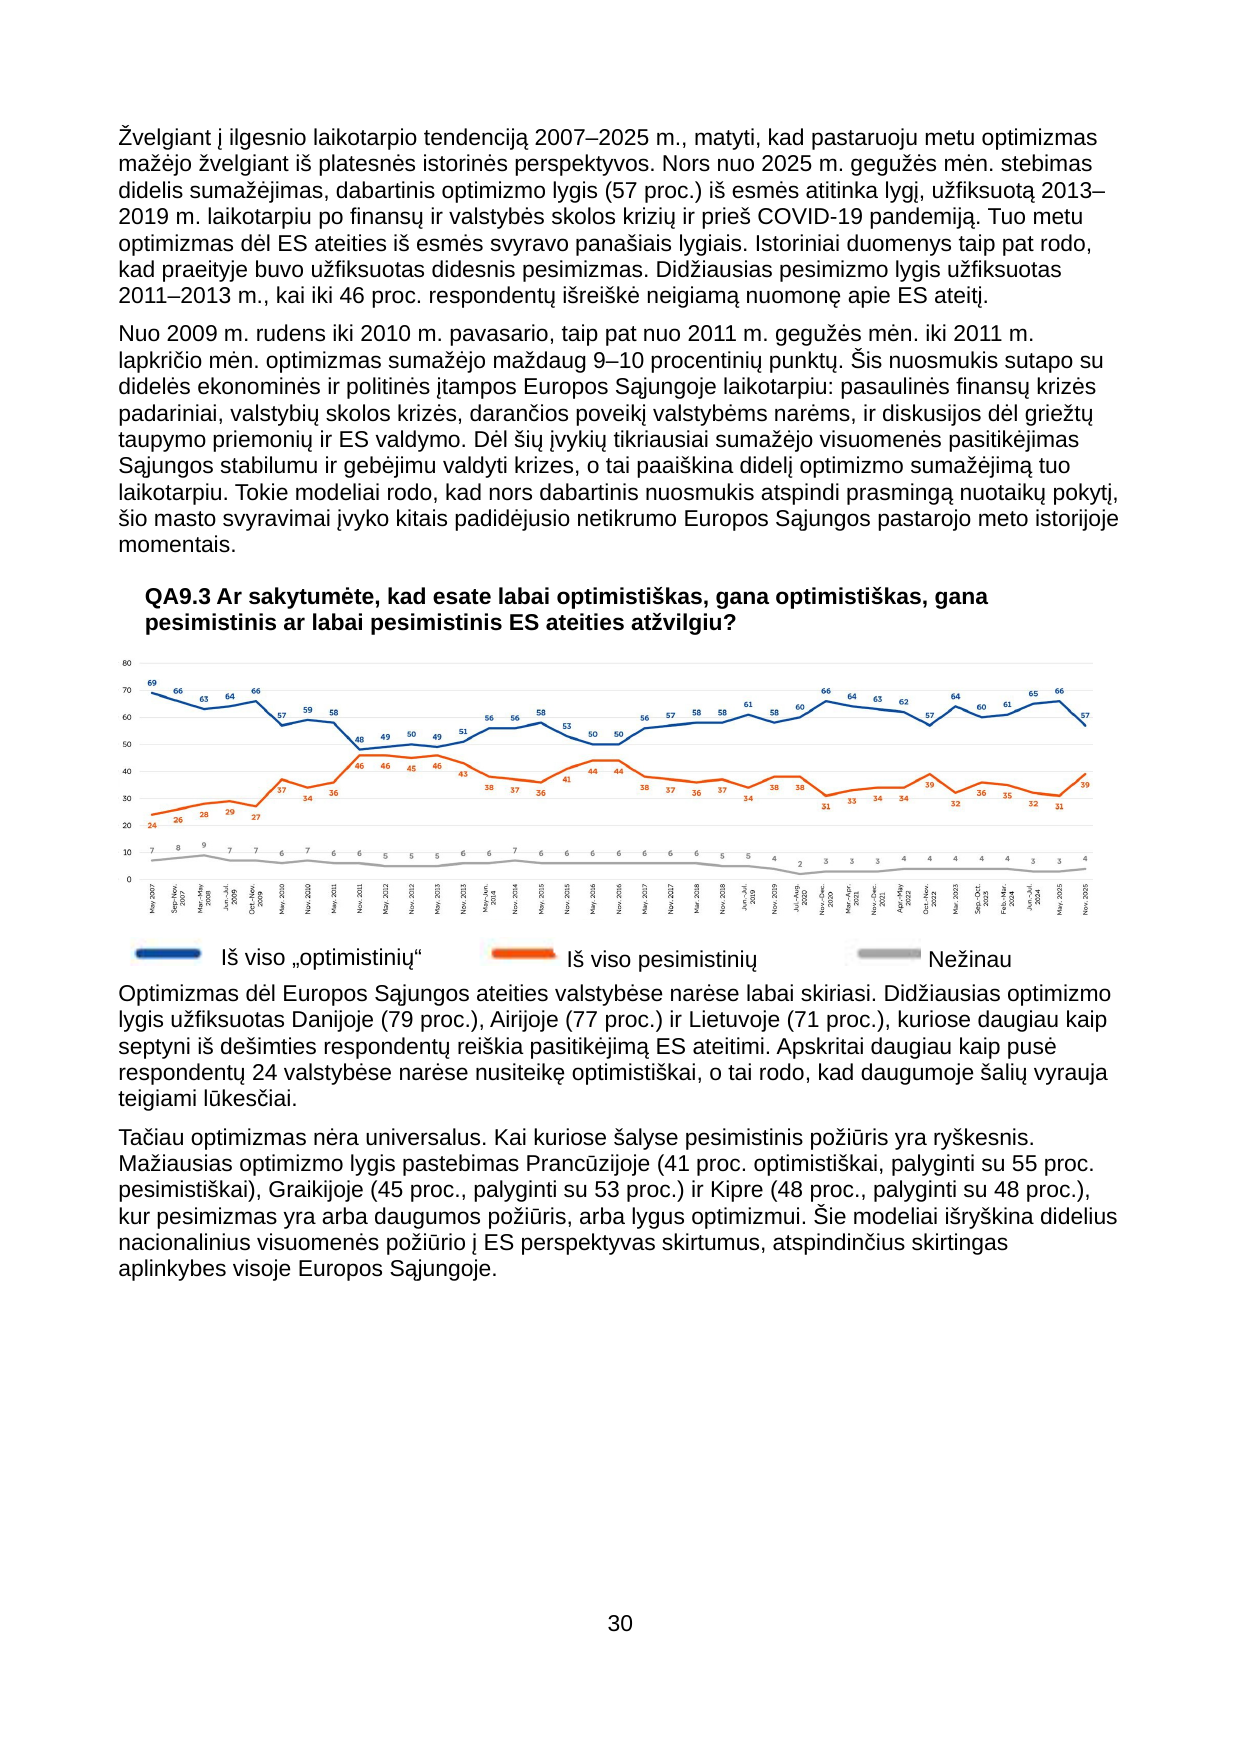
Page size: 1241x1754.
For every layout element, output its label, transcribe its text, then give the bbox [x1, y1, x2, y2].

picture [118, 654, 1093, 920]
text Žvelgiant į ilgesnio laikotarpio tendenciją 2007–2025 m., matyti, kad pastaruoju metu optimizmas mažėjo žvelgiant iš platesnės istorinės perspektyvos. Nors nuo 2025 m. gegužės mėn. stebimas didelis sumažėjimas, dabartinis optimizmo lygis (57 proc.) iš esmės atitinka lygį, užfiksuotą 2013–2019 m. laikotarpiu po finansų ir valstybės skolos krizių ir prieš COVID-19 pandemiją. Tuo metu optimizmas dėl ES ateities iš esmės svyravo panašiais lygiais. Istoriniai duomenys taip pat rodo, kad praeityje buvo užfiksuotas didesnis pesimizmas. Didžiausias pesimizmo lygis užfiksuotas 2011–2013 m., kai iki 46 proc. respondentų išreiškė neigiamą nuomonę apie ES ateitį. [118, 124, 1122, 308]
picture [621, 956, 628, 966]
text Tačiau optimizmas nėra universalus. Kai kuriose šalyse pesimistinis požiūris yra ryškesnis. Mažiausias optimizmo lygis pastebimas Prancūzijoje (41 proc. optimistiškai, palyginti su 55 proc. pesimistiškai), Graikijoje (45 proc., palyginti su 53 proc.) ir Kipre (48 proc., palyginti su 48 proc.), kur pesimizmas yra arba daugumos požiūris, arba lygus optimizmui. Šie modeliai išryškina didelius nacionalinius visuomenės požiūrio į ES perspektyvas skirtumus, atspindinčius skirtingas aplinkybes visoje Europos Sąjungoje. [118, 1123, 1122, 1282]
text Nuo 2009 m. rudens iki 2010 m. pavasario, taip pat nuo 2011 m. gegužės mėn. iki 2011 m. lapkričio mėn. optimizmas sumažėjo maždaug 9–10 procentinių punktų. Šis nuosmukis sutapo su didelės ekonominės ir politinės įtampos Europos Sąjungoje laikotarpiu: pasaulinės finansų krizės padariniai, valstybių skolos krizės, darančios poveikį valstybėms narėms, ir diskusijos dėl griežtų taupymo priemonių ir ES valdymo. Dėl šių įvykių tikriausiai sumažėjo visuomenės pasitikėjimas Sąjungos stabilumu ir gebėjimu valdyti krizes, o tai paaiškina didelį optimizmo sumažėjimą tuo laikotarpiu. Tokie modeliai rodo, kad nors dabartinis nuosmukis atspindi prasmingą nuotaikų pokytį, šio masto svyravimai įvyko kitais padidėjusio netikrumo Europos Sąjungos pastarojo meto istorijoje momentais. [118, 320, 1122, 558]
text Optimizmas dėl Europos Sąjungos ateities valstybėse narėse labai skiriasi. Didžiausias optimizmo lygis užfiksuotas Danijoje (79 proc.), Airijoje (77 proc.) ir Lietuvoje (71 proc.), kuriose daugiau kaip septyni iš dešimties respondentų reiškia pasitikėjimą ES ateitimi. Apskritai daugiau kaip pusė respondentų 24 valstybėse narėse nusiteikę optimistiškai, o tai rodo, kad daugumoje šalių vyrauja teigiami lūkesčiai. [118, 569, 1122, 1112]
picture [127, 937, 921, 966]
